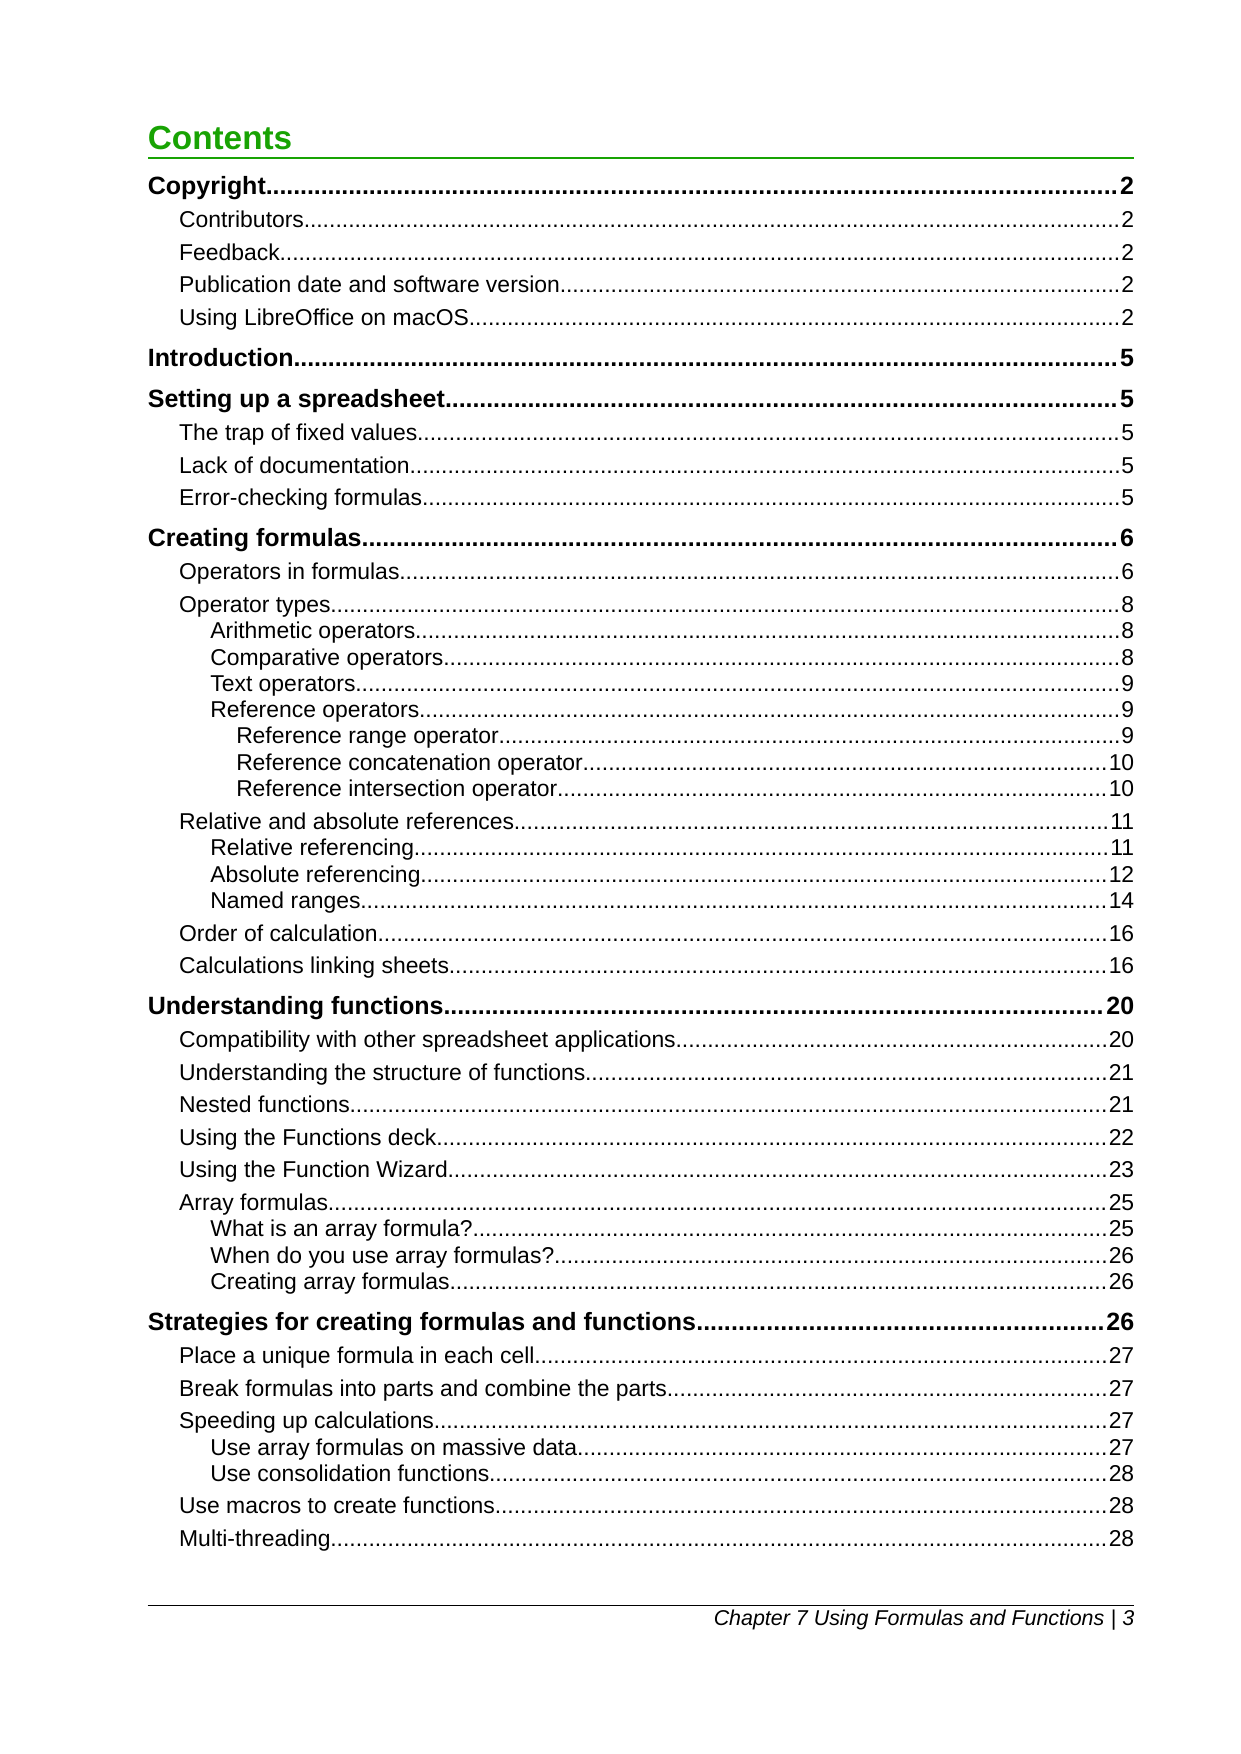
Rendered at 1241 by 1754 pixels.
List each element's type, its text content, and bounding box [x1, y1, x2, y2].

text Feedback 2 [179, 239, 1134, 265]
text Introduction 5 [148, 343, 1134, 372]
text Arithmetic operators 8 [210, 617, 1134, 643]
text Multi-threading 28 [179, 1525, 1134, 1551]
text Creating array formulas 26 [210, 1268, 1134, 1294]
text Setting up a spreadsheet 5 [148, 384, 1134, 413]
text Comparative operators 8 [210, 643, 1134, 670]
text Use consolidation functions 28 [210, 1460, 1134, 1486]
subtitle Contents [148, 118, 1134, 157]
text Calculations linking sheets 16 [179, 952, 1134, 978]
text Reference concatenation operator 10 [236, 749, 1134, 775]
text Use macros to create functions 28 [179, 1492, 1134, 1519]
text Publication date and software version 2 [179, 271, 1134, 298]
text Relative and absolute references 11 [179, 808, 1134, 834]
text Nested functions 21 [179, 1091, 1134, 1117]
text Relative referencing 11 [210, 834, 1134, 861]
text Break formulas into parts and combine the parts 27 [179, 1374, 1134, 1401]
text Strategies for creating formulas and functions 26 [148, 1307, 1134, 1336]
text Reference intersection operator 10 [236, 775, 1134, 802]
text Reference range operator 9 [236, 722, 1134, 749]
text Lack of documentation 5 [179, 452, 1134, 478]
text What is an array formula? 25 [210, 1215, 1134, 1242]
text Understanding functions 20 [148, 991, 1134, 1020]
text Speeding up calculations 27 [179, 1407, 1134, 1433]
text Place a unique formula in each cell 27 [179, 1342, 1134, 1368]
text Reference operators 9 [210, 696, 1134, 722]
text Using the Function Wizard 23 [179, 1156, 1134, 1183]
text Understanding the structure of functions 21 [179, 1058, 1134, 1085]
text Error-checking formulas 5 [179, 484, 1134, 511]
text Order of calculation 16 [179, 919, 1134, 946]
text Using LibreOffice on macOS 2 [179, 304, 1134, 330]
text Text operators 9 [210, 670, 1134, 696]
text Creating formulas 6 [148, 523, 1134, 552]
text Named ranges 14 [210, 887, 1134, 913]
text Absolute referencing 12 [210, 861, 1134, 887]
text The trap of fixed values 5 [179, 419, 1134, 445]
text Contributors 2 [179, 206, 1134, 232]
text Compatibility with other spreadsheet applications 20 [179, 1026, 1134, 1052]
text Array formulas 25 [179, 1189, 1134, 1215]
text Copyright 2 [148, 171, 1134, 200]
text When do you use array formulas? 26 [210, 1242, 1134, 1268]
text Use array formulas on massive data 27 [210, 1433, 1134, 1460]
text Using the Functions deck 22 [179, 1124, 1134, 1150]
text Operators in formulas 6 [179, 558, 1134, 584]
text Operator types 8 [179, 591, 1134, 617]
